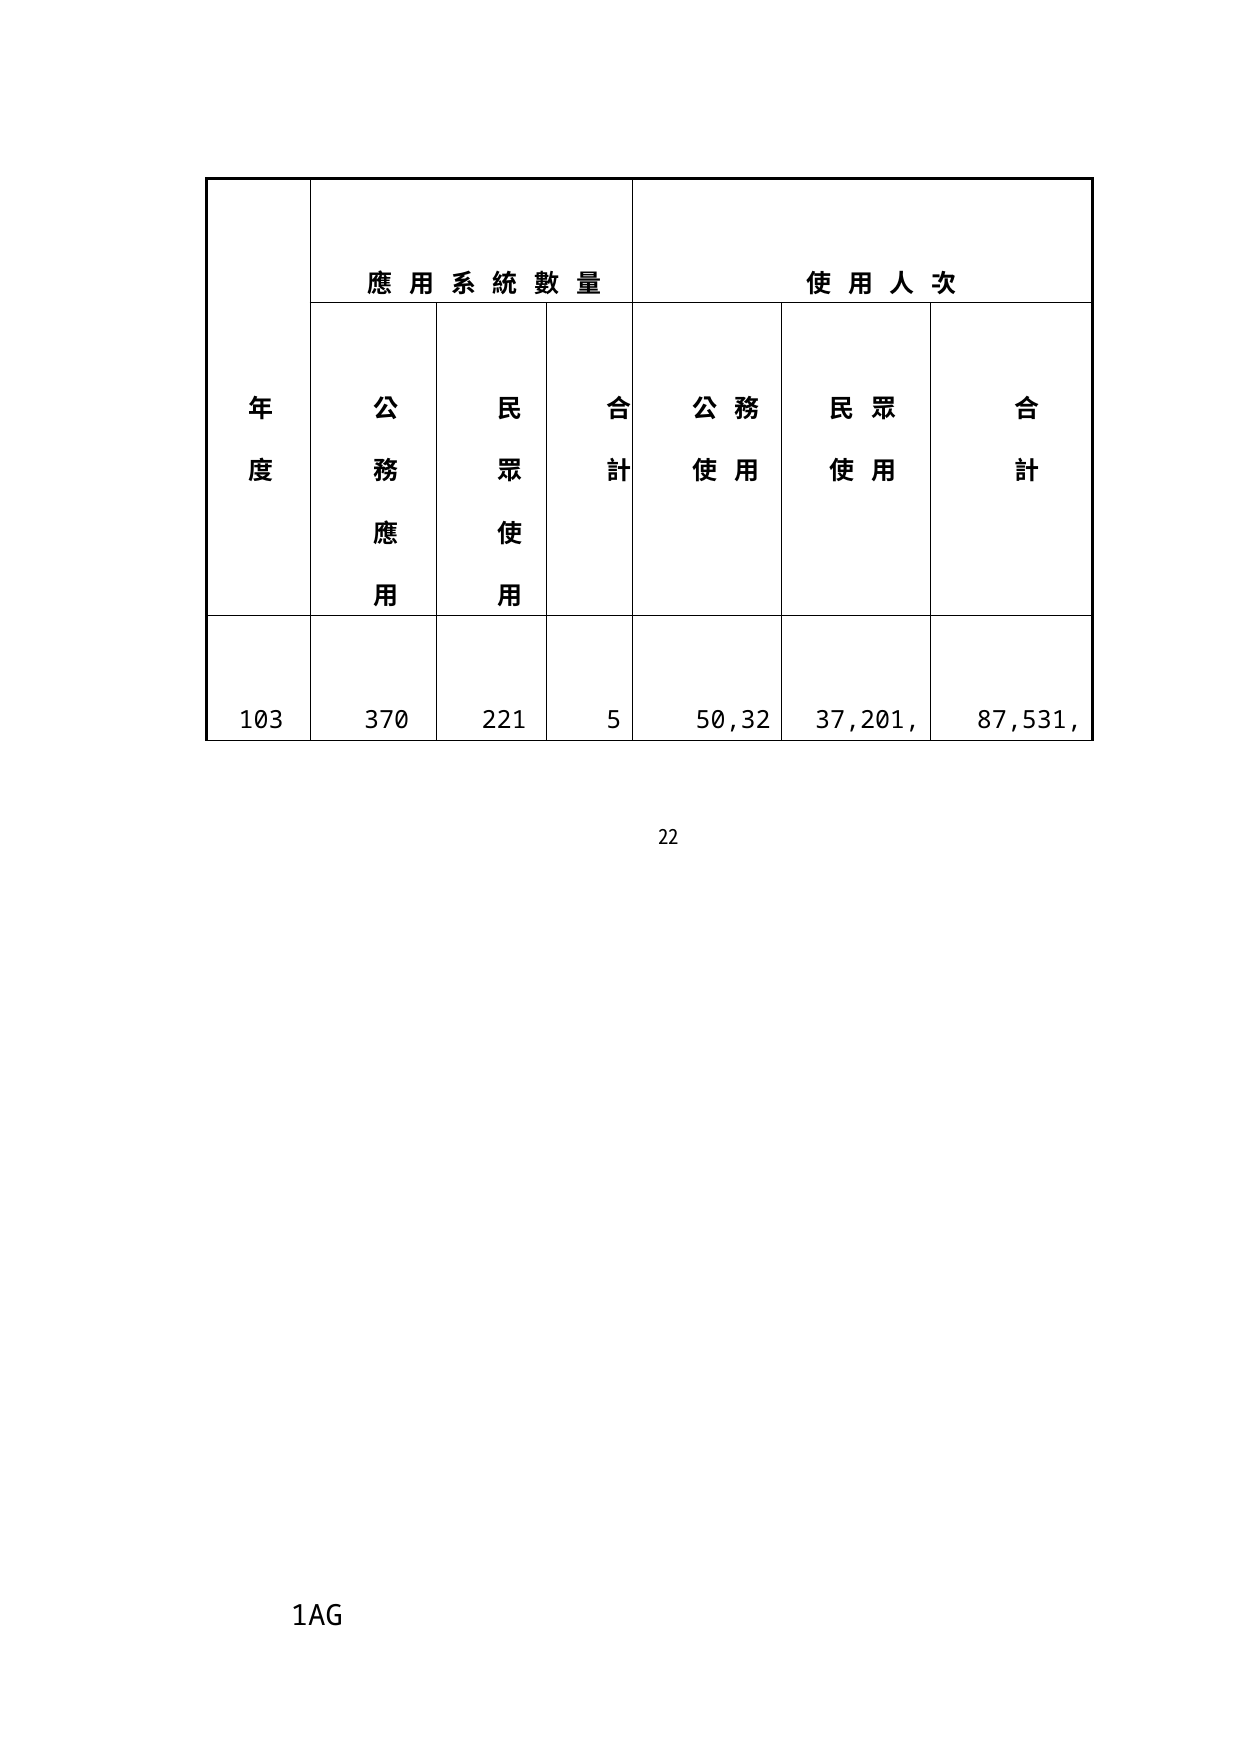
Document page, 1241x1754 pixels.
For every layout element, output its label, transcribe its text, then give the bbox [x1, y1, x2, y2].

table_cell 370 [311, 616, 436, 740]
table_cell 民眾使用 [437, 303, 546, 615]
table_cell 民眾使用 [782, 303, 930, 615]
table_cell 5 [547, 616, 632, 740]
table_header 應用系統數量 [311, 180, 632, 302]
table_cell 合計 [547, 303, 632, 615]
table_cell 合 計 [931, 303, 1091, 615]
table_cell 103 [208, 616, 310, 740]
table_cell 50,32 [633, 616, 781, 740]
table_cell 37,201, [782, 616, 930, 740]
table_cell 87,531, [931, 616, 1091, 740]
table_header 使用人次 [633, 180, 1091, 302]
table_cell 221 [437, 616, 546, 740]
table_cell 公務使用 [633, 303, 781, 615]
table_header 年 度 [208, 180, 310, 615]
table_cell 公務應用 [311, 303, 436, 615]
